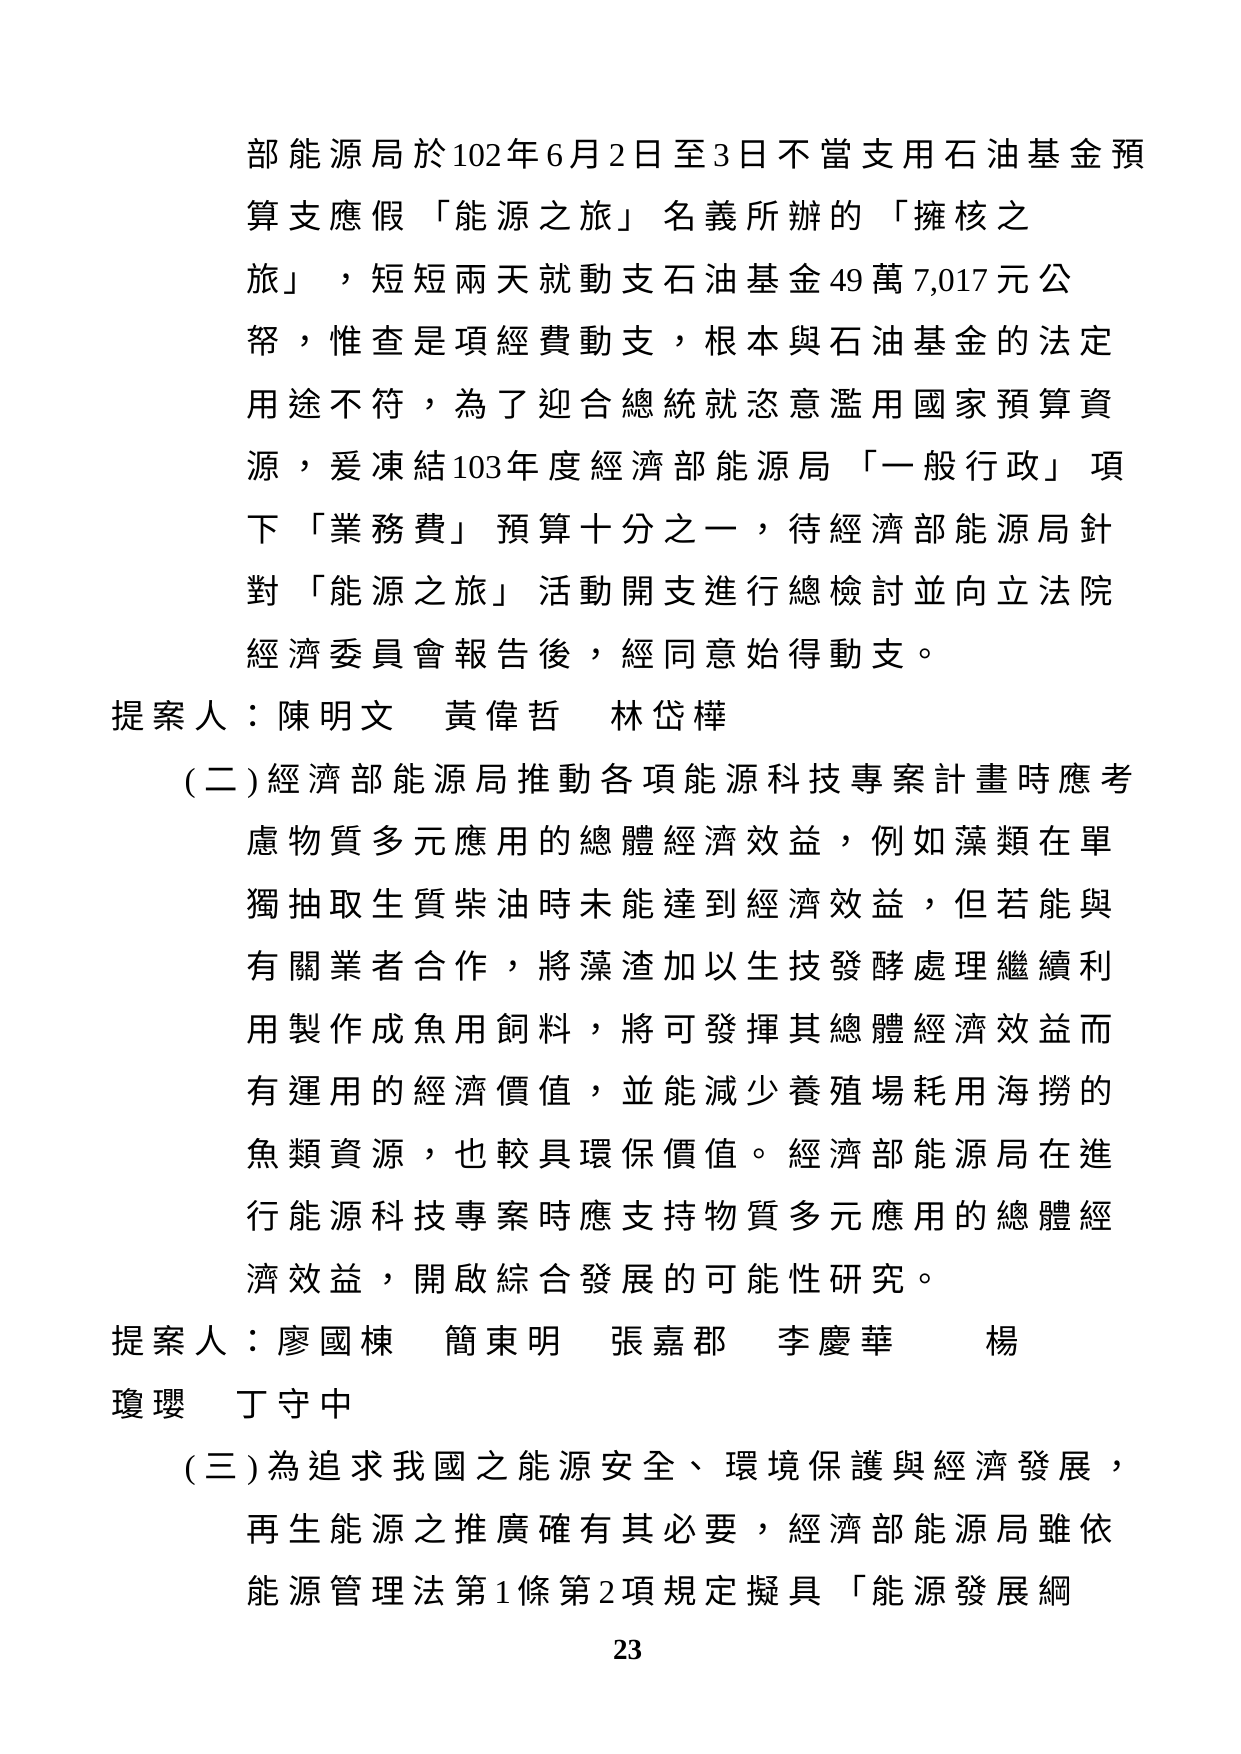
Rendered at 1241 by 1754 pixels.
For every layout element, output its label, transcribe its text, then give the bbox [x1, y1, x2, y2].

text 部能源局於102年6月2日至3日不當支用石油基金預算支應假「能源之旅」名義所辦的「擁核之旅」，短短兩天就動支石油基金49萬7,017元公帑，惟查是項經費動支，根本與石油基金的法定用途不符，為了迎合總統就恣意濫用國家預算資源，爰凍結103年度經濟部能源局「一般行政」項下「業務費」預算十分之一，待經濟部能源局針對「能源之旅」活動開支進行總檢討並向立法院經濟委員會報告後，經同意始得動支。 [176, 110, 1148, 673]
text (三)為追求我國之能源安全、環境保護與經濟發展，再生能源之推廣確有其必要，經濟部能源局雖依能源管理法第1條第2項規定擬具「能源發展綱 [176, 1423, 1148, 1610]
text 提案人：廖國棟 簡東明 張嘉郡 李慶華 楊瓊瓔 丁守中 [107, 1298, 1044, 1423]
text 提案人：陳明文 黃偉哲 林岱樺 [107, 673, 1044, 735]
text (二)經濟部能源局推動各項能源科技專案計畫時應考慮物質多元應用的總體經濟效益，例如藻類在單獨抽取生質柴油時未能達到經濟效益，但若能與有關業者合作，將藻渣加以生技發酵處理繼續利用製作成魚用飼料，將可發揮其總體經濟效益而有運用的經濟價值，並能減少養殖場耗用海撈的魚類資源，也較具環保價值。經濟部能源局在進行能源科技專案時應支持物質多元應用的總體經濟效益，開啟綜合發展的可能性研究。 [176, 735, 1148, 1298]
